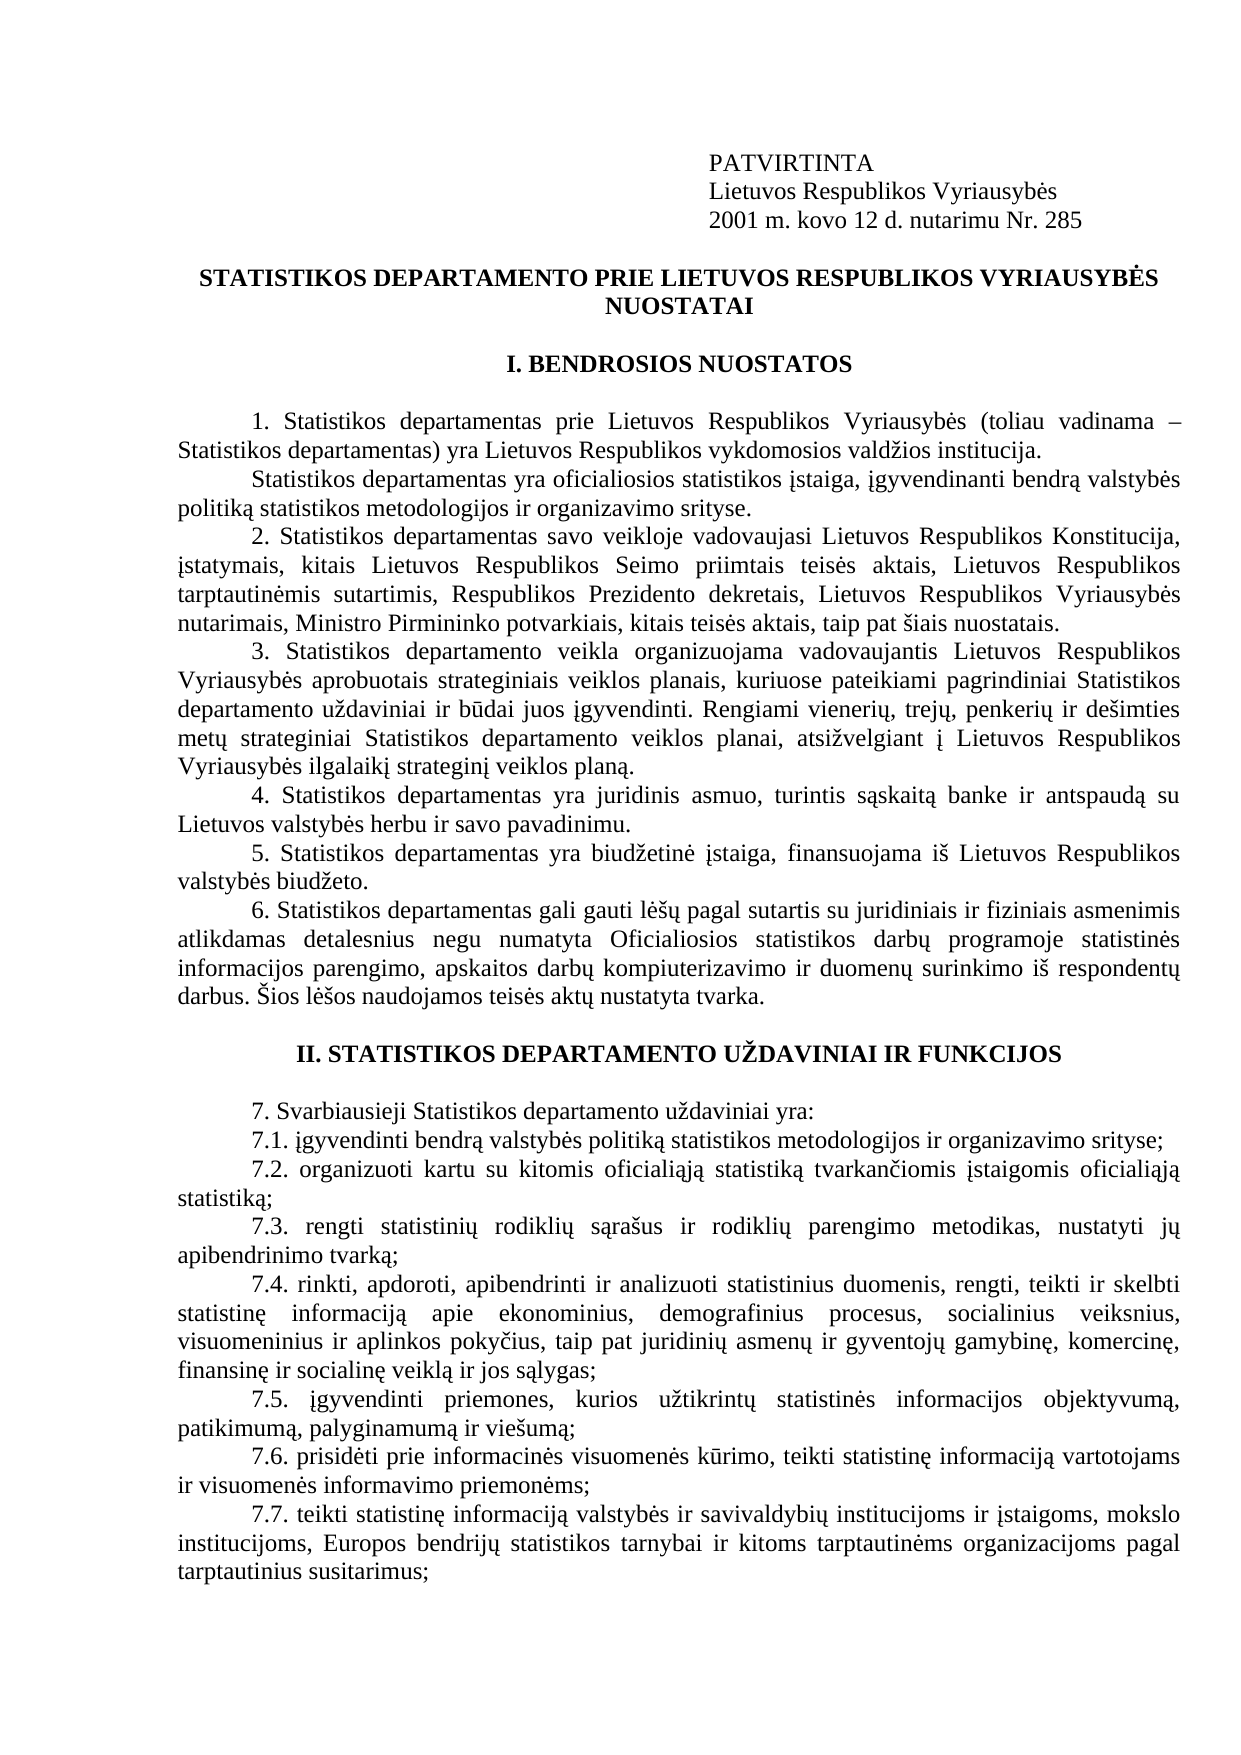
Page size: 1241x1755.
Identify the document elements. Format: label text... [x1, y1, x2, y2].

text 4. Statistikos departamentas yra juridinis asmuo, turintis sąskaitą banke ir antspaudą su Lietuvos valstybės herbu ir savo pavadinimu. [177, 780, 1181, 838]
text 2. Statistikos departamentas savo veikloje vadovaujasi Lietuvos Respublikos Konstitucija, įstatymais, kitais Lietuvos Respublikos Seimo priimtais teisės aktais, Lietuvos Respublikos tarptautinėmis sutartimis, Respublikos Prezidento dekretais, Lietuvos Respublikos Vyriausybės nutarimais, Ministro Pirmininko potvarkiais, kitais teisės aktais, taip pat šiais nuostatais. [177, 521, 1181, 636]
text 7.2. organizuoti kartu su kitomis oficialiąją statistiką tvarkančiomis įstaigomis oficialiąją statistiką; [177, 1154, 1181, 1211]
text I. Bendrosios nuostatos [177, 349, 1181, 378]
text II. Statistikos departamento uždaviniai ir funkcijos [177, 1039, 1181, 1068]
text PATVIRTINTA [177, 148, 1181, 176]
text 2001 m. kovo 12 d. nutarimu Nr. 285 [709, 205, 1181, 234]
text 7.4. rinkti, apdoroti, apibendrinti ir analizuoti statistinius duomenis, rengti, teikti ir skelbti statistinę informaciją apie ekonominius, demografinius procesus, socialinius veiksnius, visuomeninius ir aplinkos pokyčius, taip pat juridinių asmenų ir gyventojų gamybinę, komercinę, finansinę ir socialinę veiklą ir jos sąlygas; [177, 1269, 1181, 1384]
text 7.7. teikti statistinę informaciją valstybės ir savivaldybių institucijoms ir įstaigoms, mokslo institucijoms, Europos bendrijų statistikos tarnybai ir kitoms tarptautinėms organizacijoms pagal tarptautinius susitarimus; [177, 1499, 1181, 1585]
text 1. Statistikos departamentas prie Lietuvos Respublikos Vyriausybės (toliau vadinama – Statistikos departamentas) yra Lietuvos Respublikos vykdomosios valdžios institucija. [177, 406, 1181, 464]
text 7.1. įgyvendinti bendrą valstybės politiką statistikos metodologijos ir organizavimo srityse; [177, 1125, 1181, 1154]
text 3. Statistikos departamento veikla organizuojama vadovaujantis Lietuvos Respublikos Vyriausybės aprobuotais strateginiais veiklos planais, kuriuose pateikiami pagrindiniai Statistikos departamento uždaviniai ir būdai juos įgyvendinti. Rengiami vienerių, trejų, penkerių ir dešimties metų strateginiai Statistikos departamento veiklos planai, atsižvelgiant į Lietuvos Respublikos Vyriausybės ilgalaikį strateginį veiklos planą. [177, 636, 1181, 780]
text Lietuvos Respublikos Vyriausybės [709, 176, 1181, 205]
text 7.5. įgyvendinti priemones, kurios užtikrintų statistinės informacijos objektyvumą, patikimumą, palyginamumą ir viešumą; [177, 1384, 1181, 1441]
text Statistikos departamento prie Lietuvos Respublikos Vyriausybės nuostatai [177, 263, 1181, 320]
text 7. Svarbiausieji Statistikos departamento uždaviniai yra: [177, 1096, 1181, 1125]
text 7.6. prisidėti prie informacinės visuomenės kūrimo, teikti statistinę informaciją vartotojams ir visuomenės informavimo priemonėms; [177, 1441, 1181, 1499]
text 6. Statistikos departamentas gali gauti lėšų pagal sutartis su juridiniais ir fiziniais asmenimis atlikdamas detalesnius negu numatyta Oficialiosios statistikos darbų programoje statistinės informacijos parengimo, apskaitos darbų kompiuterizavimo ir duomenų surinkimo iš respondentų darbus. Šios lėšos naudojamos teisės aktų nustatyta tvarka. [177, 895, 1181, 1010]
text 5. Statistikos departamentas yra biudžetinė įstaiga, finansuojama iš Lietuvos Respublikos valstybės biudžeto. [177, 838, 1181, 895]
text Statistikos departamentas yra oficialiosios statistikos įstaiga, įgyvendinanti bendrą valstybės politiką statistikos metodologijos ir organizavimo srityse. [177, 464, 1181, 521]
text 7.3. rengti statistinių rodiklių sąrašus ir rodiklių parengimo metodikas, nustatyti jų apibendrinimo tvarką; [177, 1211, 1181, 1269]
